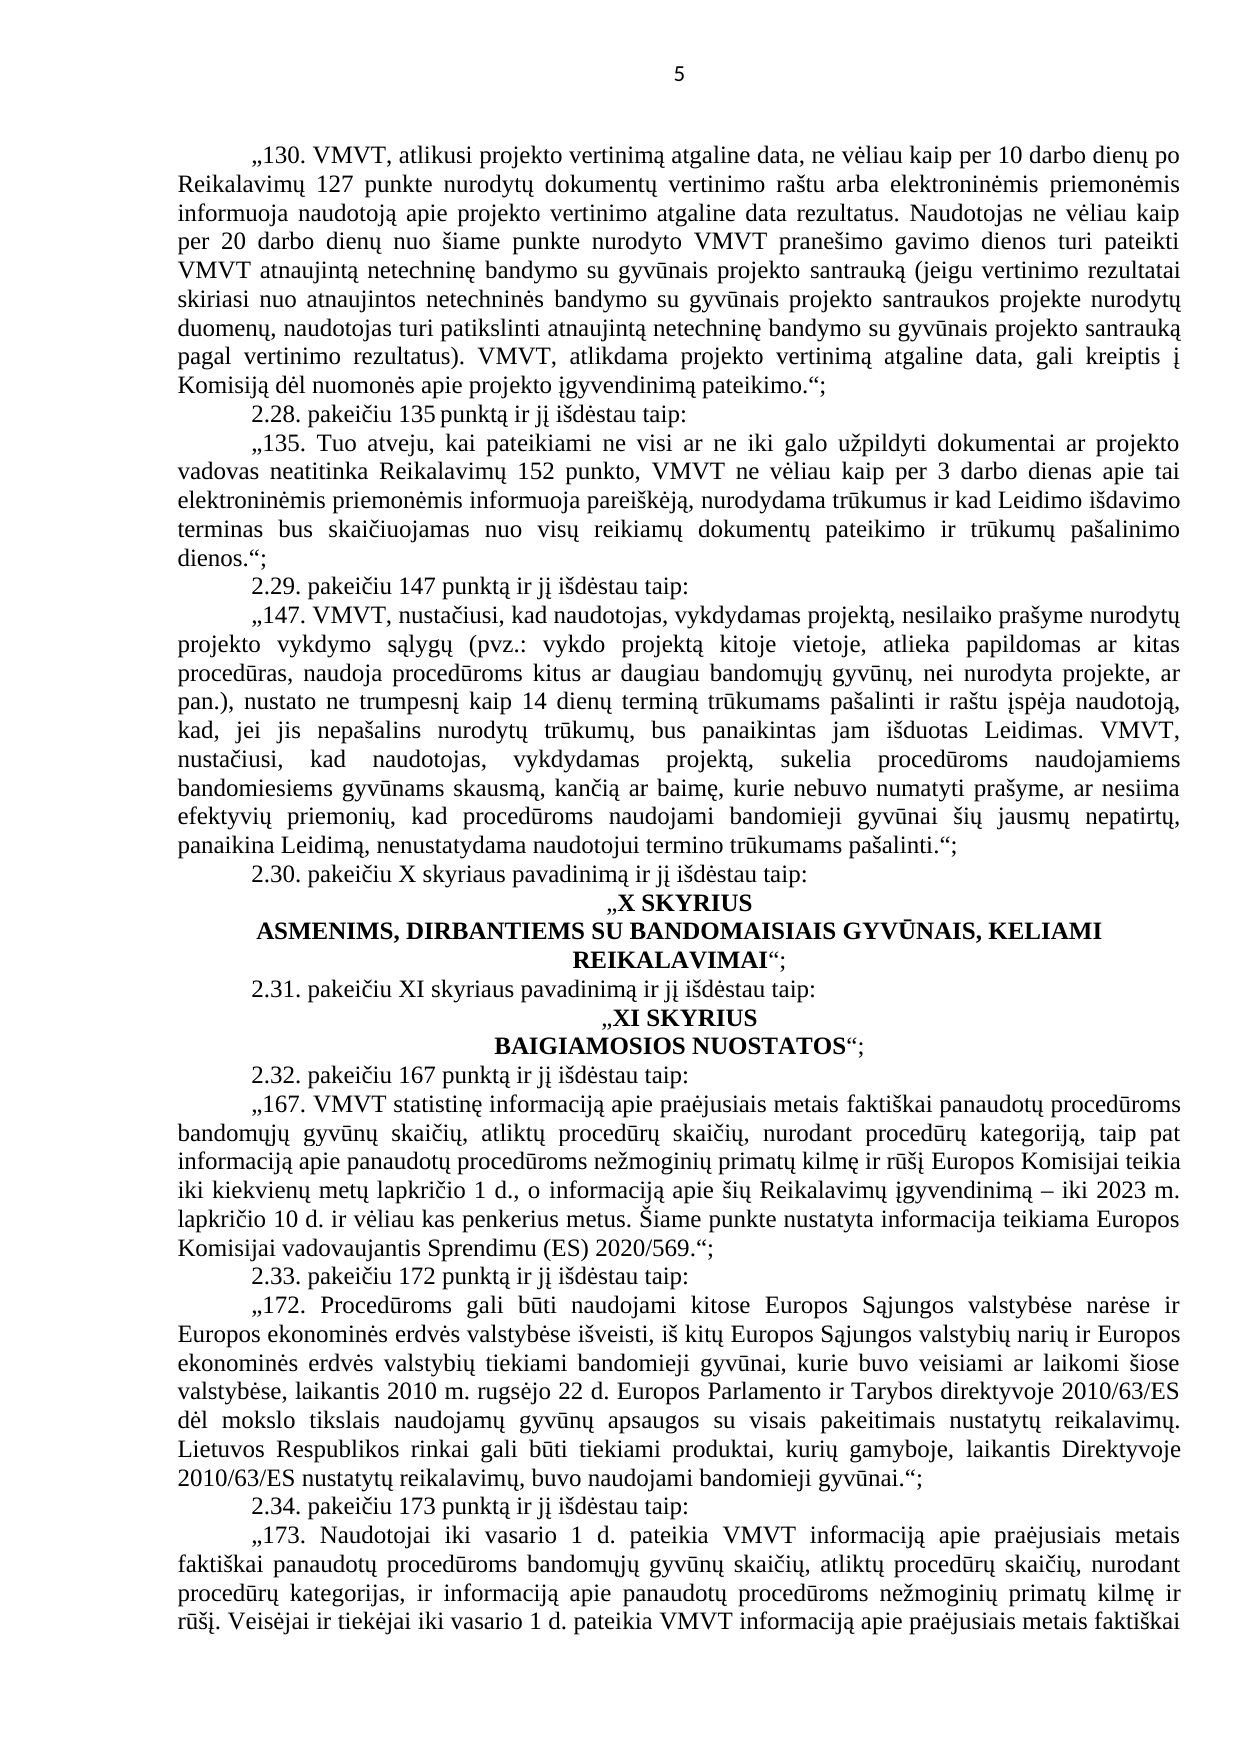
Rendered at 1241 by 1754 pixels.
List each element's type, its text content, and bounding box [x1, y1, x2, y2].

text „XI SKYRIUS BAIGIAMOSIOS NUOSTATOS“; [177, 1003, 1181, 1060]
text „167. VMVT statistinę informaciją apie praėjusiais metais faktiškai panaudotų procedūroms bandomųjų gyvūnų skaičių, atliktų procedūrų skaičių, nurodant procedūrų kategoriją, taip pat informaciją apie panaudotų procedūroms nežmoginių primatų kilmę ir rūšį Europos Komisijai teikia iki kiekvienų metų lapkričio 1 d., o informaciją apie šių Reikalavimų įgyvendinimą – iki 2023 m. lapkričio 10 d. ir vėliau kas penkerius metus. Šiame punkte nustatyta informacija teikiama Europos Komisijai vadovaujantis Sprendimu (ES) 2020/569.“; [177, 1089, 1181, 1261]
text 2.33. pakeičiu 172 punktą ir jį išdėstau taip: [177, 1261, 1181, 1290]
text 2.34. pakeičiu 173 punktą ir jį išdėstau taip: [177, 1491, 1181, 1520]
text 2.28. pakeičiu 135 punktą ir jį išdėstau taip: [177, 399, 1181, 428]
text „147. VMVT, nustačiusi, kad naudotojas, vykdydamas projektą, nesilaiko prašyme nurodytų projekto vykdymo sąlygų (pvz.: vykdo projektą kitoje vietoje, atlieka papildomas ar kitas procedūras, naudoja procedūroms kitus ar daugiau bandomųjų gyvūnų, nei nurodyta projekte, ar pan.), nustato ne trumpesnį kaip 14 dienų terminą trūkumams pašalinti ir raštu įspėja naudotoją, kad, jei jis nepašalins nurodytų trūkumų, bus panaikintas jam išduotas Leidimas. VMVT, nustačiusi, kad naudotojas, vykdydamas projektą, sukelia procedūroms naudojamiems bandomiesiems gyvūnams skausmą, kančią ar baimę, kurie nebuvo numatyti prašyme, ar nesiima efektyvių priemonių, kad procedūroms naudojami bandomieji gyvūnai šių jausmų nepatirtų, panaikina Leidimą, nenustatydama naudotojui termino trūkumams pašalinti.“; [177, 600, 1181, 859]
text 2.31. pakeičiu XI skyriaus pavadinimą ir jį išdėstau taip: [177, 974, 1181, 1003]
text 2.32. pakeičiu 167 punktą ir jį išdėstau taip: [177, 1060, 1181, 1089]
text „X SKYRIUS ASMENIMS, DIRBANTIEMS SU BANDOMAISIAIS GYVŪNAIS, KELIAMI REIKALAVIMAI“; [177, 888, 1181, 974]
text „172. Procedūroms gali būti naudojami kitose Europos Sąjungos valstybėse narėse ir Europos ekonominės erdvės valstybėse išveisti, iš kitų Europos Sąjungos valstybių narių ir Europos ekonominės erdvės valstybių tiekiami bandomieji gyvūnai, kurie buvo veisiami ar laikomi šiose valstybėse, laikantis 2010 m. rugsėjo 22 d. Europos Parlamento ir Tarybos direktyvoje 2010/63/ES dėl mokslo tikslais naudojamų gyvūnų apsaugos su visais pakeitimais nustatytų reikalavimų. Lietuvos Respublikos rinkai gali būti tiekiami produktai, kurių gamyboje, laikantis Direktyvoje 2010/63/ES nustatytų reikalavimų, buvo naudojami bandomieji gyvūnai.“; [177, 1290, 1181, 1491]
text „130. VMVT, atlikusi projekto vertinimą atgaline data, ne vėliau kaip per 10 darbo dienų po Reikalavimų 127 punkte nurodytų dokumentų vertinimo raštu arba elektroninėmis priemonėmis informuoja naudotoją apie projekto vertinimo atgaline data rezultatus. Naudotojas ne vėliau kaip per 20 darbo dienų nuo šiame punkte nurodyto VMVT pranešimo gavimo dienos turi pateikti VMVT atnaujintą netechninę bandymo su gyvūnais projekto santrauką (jeigu vertinimo rezultatai skiriasi nuo atnaujintos netechninės bandymo su gyvūnais projekto santraukos projekte nurodytų duomenų, naudotojas turi patikslinti atnaujintą netechninę bandymo su gyvūnais projekto santrauką pagal vertinimo rezultatus). VMVT, atlikdama projekto vertinimą atgaline data, gali kreiptis į Komisiją dėl nuomonės apie projekto įgyvendinimą pateikimo.“; [177, 140, 1181, 399]
text „135. Tuo atveju, kai pateikiami ne visi ar ne iki galo užpildyti dokumentai ar projekto vadovas neatitinka Reikalavimų 152 punkto, VMVT ne vėliau kaip per 3 darbo dienas apie tai elektroninėmis priemonėmis informuoja pareiškėją, nurodydama trūkumus ir kad Leidimo išdavimo terminas bus skaičiuojamas nuo visų reikiamų dokumentų pateikimo ir trūkumų pašalinimo dienos.“; [177, 428, 1181, 571]
text 2.29. pakeičiu 147 punktą ir jį išdėstau taip: [177, 571, 1181, 600]
text „173. Naudotojai iki vasario 1 d. pateikia VMVT informaciją apie praėjusiais metais faktiškai panaudotų procedūroms bandomųjų gyvūnų skaičių, atliktų procedūrų skaičių, nurodant procedūrų kategorijas, ir informaciją apie panaudotų procedūroms nežmoginių primatų kilmę ir rūšį. Veisėjai ir tiekėjai iki vasario 1 d. pateikia VMVT informaciją apie praėjusiais metais faktiškai [177, 1520, 1181, 1635]
text 2.30. pakeičiu X skyriaus pavadinimą ir jį išdėstau taip: [177, 859, 1181, 888]
